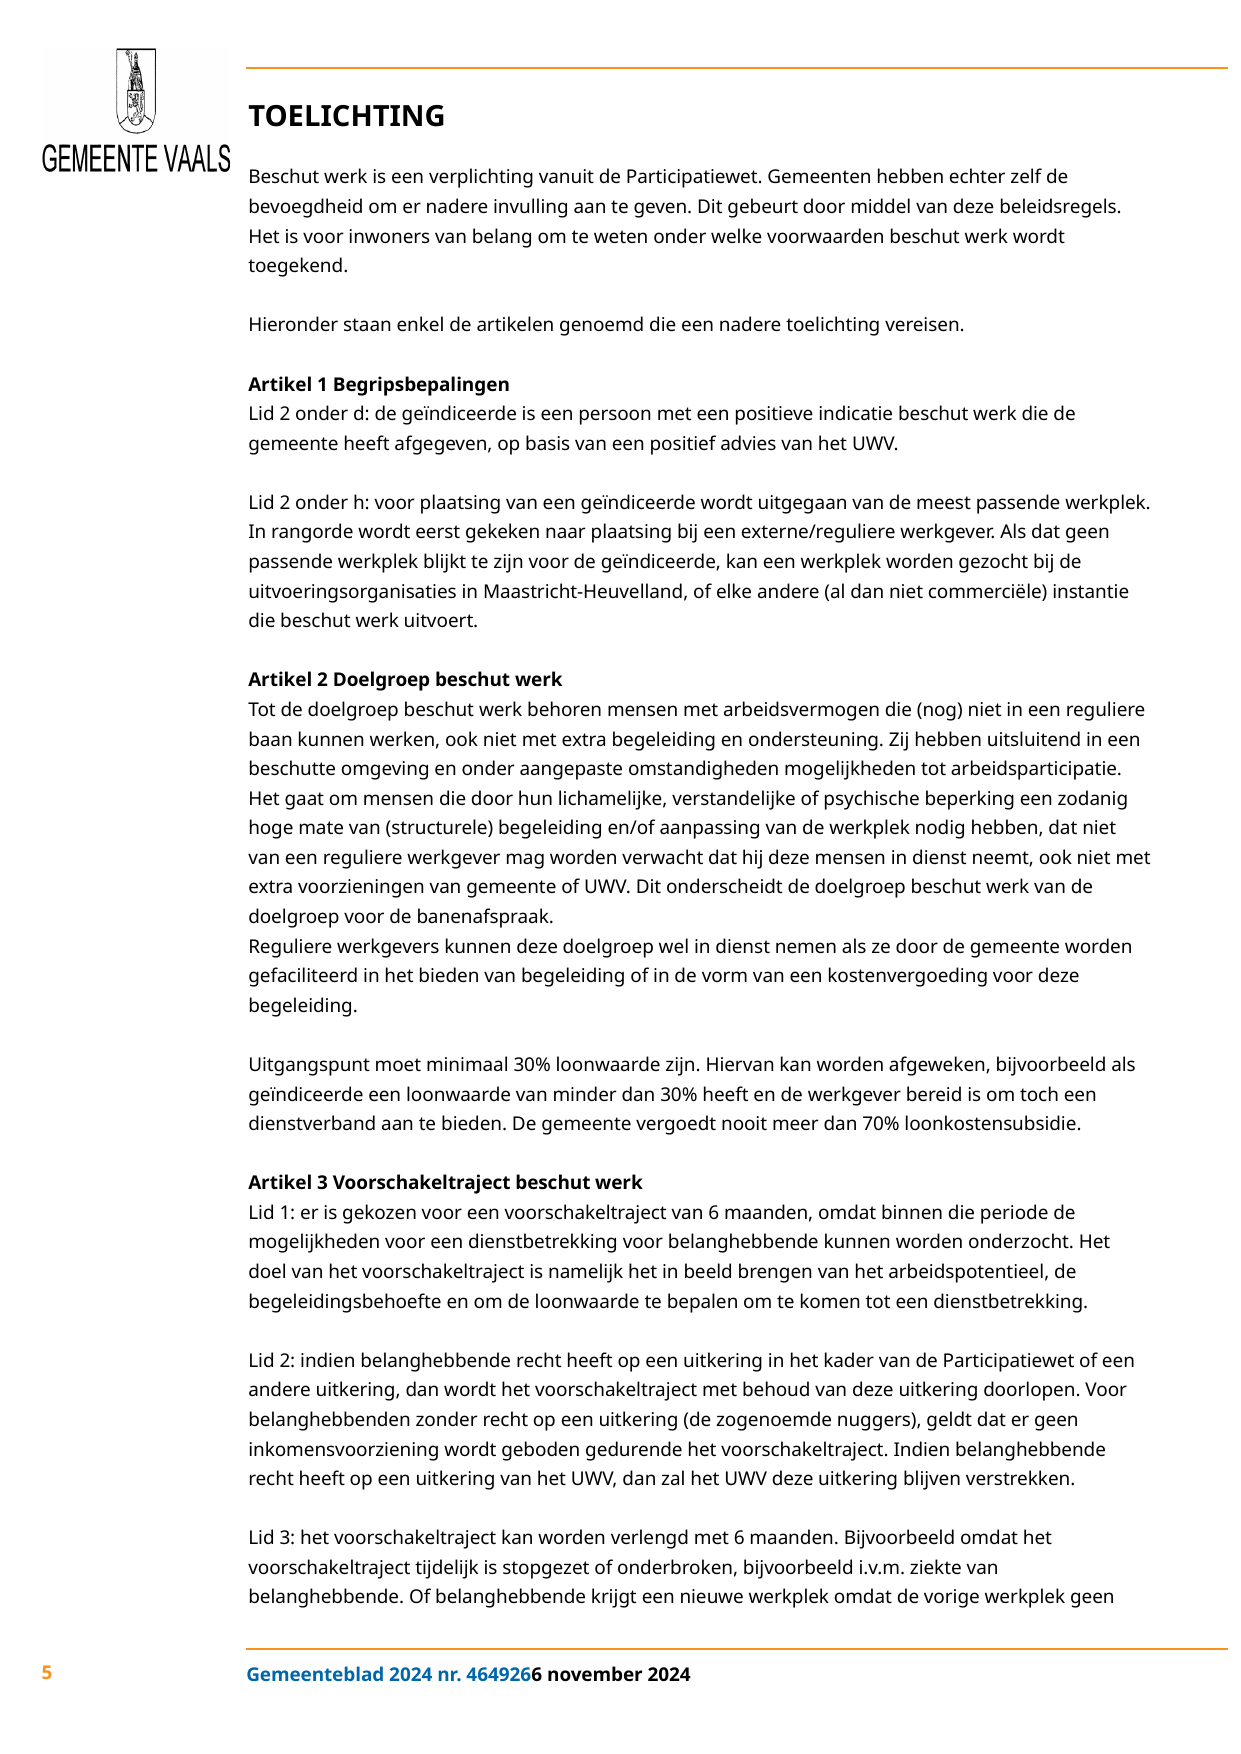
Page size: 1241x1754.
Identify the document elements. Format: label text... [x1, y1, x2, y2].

text Lid 2: indien belanghebbende recht heeft op een uitkering in het kader van de Participatiewet of een andere uitkering, dan wordt het voorschakeltraject met behoud van deze uitkering doorlopen. Voor belanghebbenden zonder recht op een uitkering (de zogenoemde nuggers), geldt dat er geen inkomensvoorziening wordt geboden gedurende het voorschakeltraject. Indien belanghebbende recht heeft op een uitkering van het UWV, dan zal het UWV deze uitkering blijven verstrekken. [248, 1347, 1152, 1491]
text Lid 2 onder h: voor plaatsing van een geïndiceerde wordt uitgegaan van de meest passende werkplek. In rangorde wordt eerst gekeken naar plaatsing bij een externe/reguliere werkgever. Als dat geen passende werkplek blijkt te zijn voor de geïndiceerde, kan een werkplek worden gezocht bij de uitvoeringsorganisaties in Maastricht-Heuvelland, of elke andere (al dan niet commerciële) instantie die beschut werk uitvoert. [248, 489, 1152, 633]
text Lid 1: er is gekozen voor een voorschakeltraject van 6 maanden, omdat binnen die periode de mogelijkheden voor een dienstbetrekking voor belanghebbende kunnen worden onderzocht. Het doel van het voorschakeltraject is namelijk het in beeld brengen van het arbeidspotentieel, de begeleidingsbehoefte en om de loonwaarde te bepalen om te komen tot een dienstbetrekking. [248, 1199, 1152, 1313]
picture [41, 47, 231, 172]
text Artikel 2 Doelgroep beschut werk [248, 667, 1152, 692]
text Uitgangspunt moet minimaal 30% loonwaarde zijn. Hiervan kan worden afgeweken, bijvoorbeeld als geïndiceerde een loonwaarde van minder dan 30% heeft en de werkgever bereid is om toch een dienstverband aan te bieden. De gemeente vergoedt nooit meer dan 70% loonkostensubsidie. [248, 1051, 1152, 1136]
text Artikel 3 Voorschakeltraject beschut werk [248, 1169, 1152, 1195]
text TOELICHTING [248, 95, 1152, 134]
text Hieronder staan enkel de artikelen genoemd die een nadere toelichting vereisen. [248, 312, 1152, 337]
text Tot de doelgroep beschut werk behoren mensen met arbeidsvermogen die (nog) niet in een reguliere baan kunnen werken, ook niet met extra begeleiding en ondersteuning. Zij hebben uitsluitend in een beschutte omgeving en onder aangepaste omstandigheden mogelijkheden tot arbeidsparticipatie. Het gaat om mensen die door hun lichamelijke, verstandelijke of psychische beperking een zodanig hoge mate van (structurele) begeleiding en/of aanpassing van de werkplek nodig hebben, dat niet van een reguliere werkgever mag worden verwacht dat hij deze mensen in dienst neemt, ook niet met extra voorzieningen van gemeente of UWV. Dit onderscheidt de doelgroep beschut werk van de doelgroep voor de banenafspraak. [248, 696, 1152, 929]
text Artikel 1 Begripsbepalingen [248, 371, 1152, 396]
text Beschut werk is een verplichting vanuit de Participatiewet. Gemeenten hebben echter zelf de bevoegdheid om er nadere invulling aan te geven. Dit gebeurt door middel van deze beleidsregels. Het is voor inwoners van belang om te weten onder welke voorwaarden beschut werk wordt toegekend. [248, 164, 1152, 278]
text Lid 2 onder d: de geïndiceerde is een persoon met een positieve indicatie beschut werk die de gemeente heeft afgegeven, op basis van een positief advies van het UWV. [248, 400, 1152, 456]
text Reguliere werkgevers kunnen deze doelgroep wel in dienst nemen als ze door de gemeente worden gefaciliteerd in het bieden van begeleiding of in de vorm van een kostenvergoeding voor deze begeleiding. [248, 933, 1152, 1018]
text Lid 3: het voorschakeltraject kan worden verlengd met 6 maanden. Bijvoorbeeld omdat het voorschakeltraject tijdelijk is stopgezet of onderbroken, bijvoorbeeld i.v.m. ziekte van belanghebbende. Of belanghebbende krijgt een nieuwe werkplek omdat de vorige werkplek geen [248, 1524, 1152, 1609]
